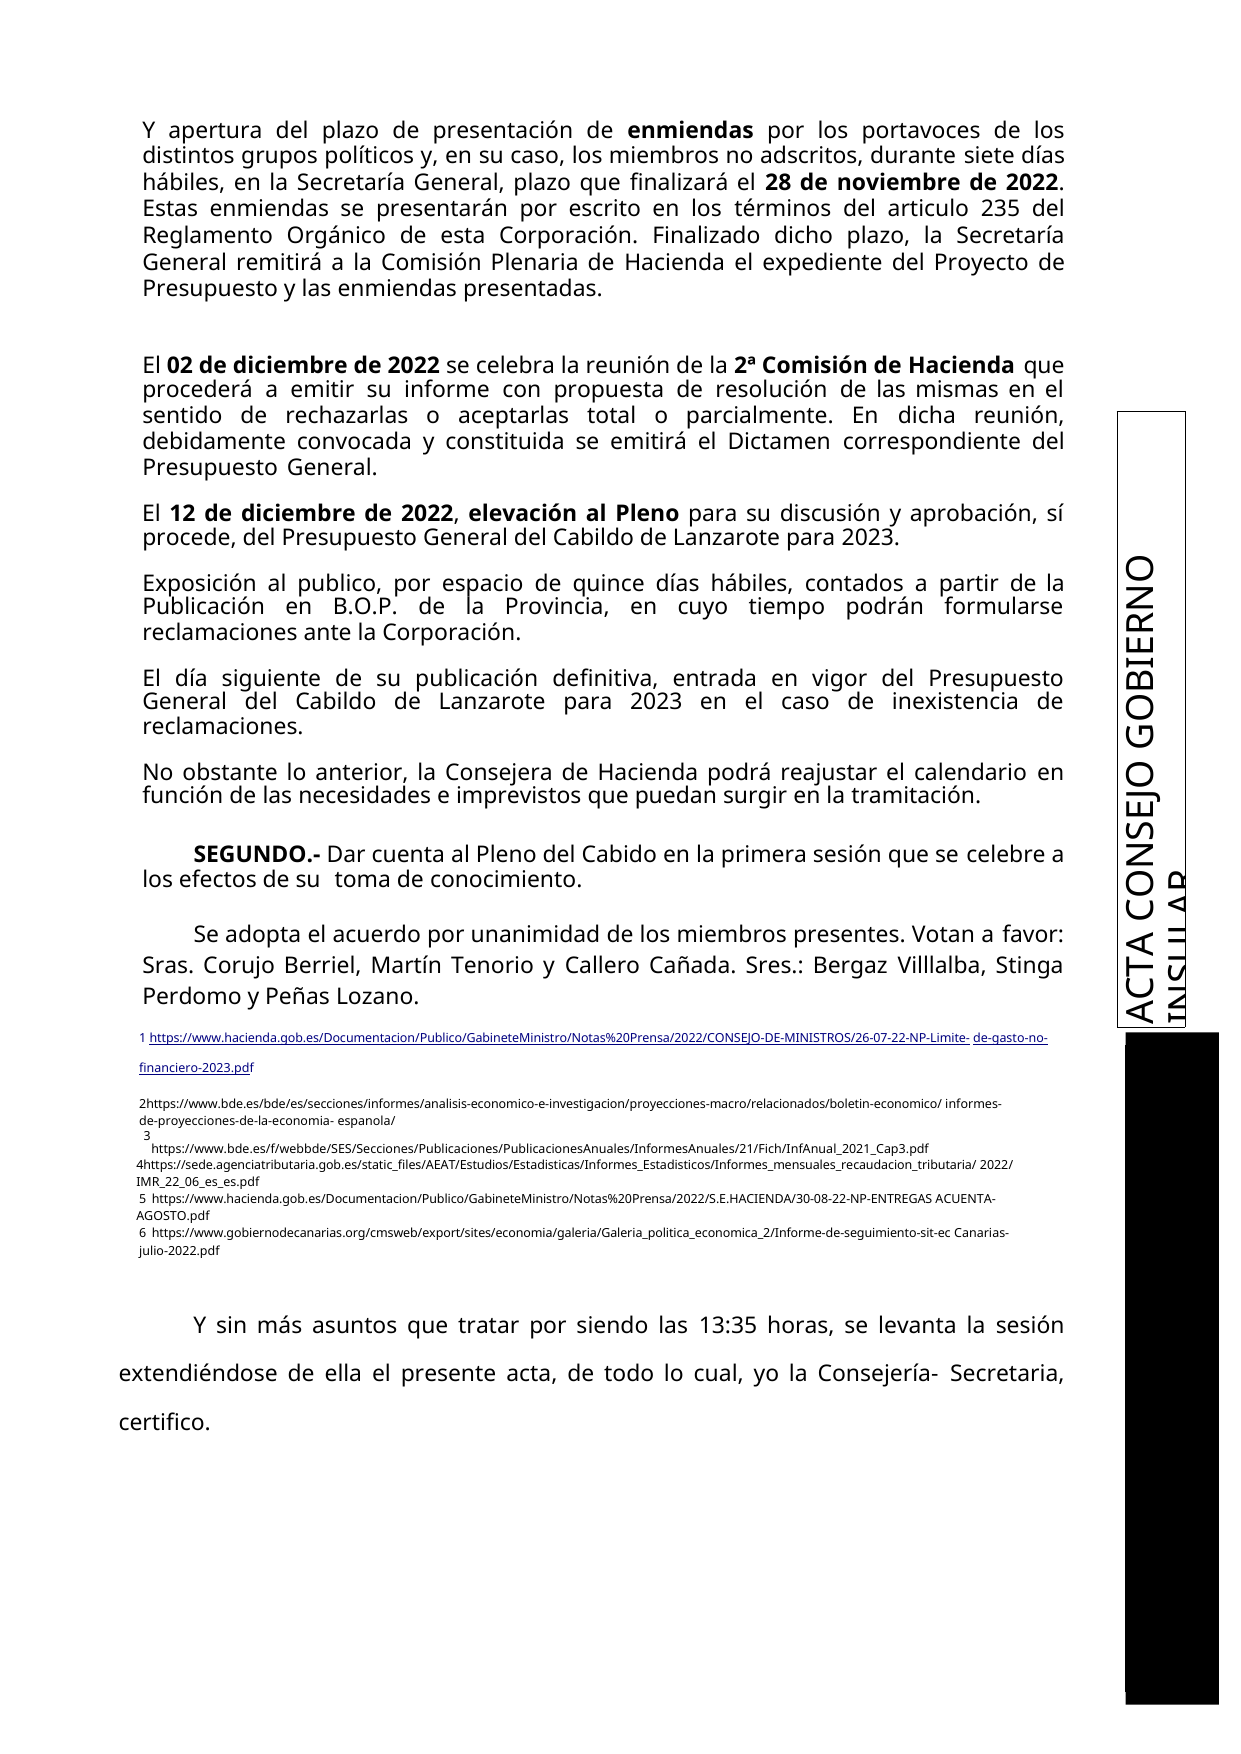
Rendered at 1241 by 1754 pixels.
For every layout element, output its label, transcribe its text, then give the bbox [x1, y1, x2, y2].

text El 02 de diciembre de 2022 se celebra la reunión de la 2ª Comisión de Hacienda que procederá a emitir su informe con propuesta de resolución de las mismas en el sentido de rechazarlas o aceptarlas total o parcialmente. En dicha reunión, debidamente convocada y constituida se emitirá el Dictamen correspondiente del Presupuesto General. [142, 352, 1064, 482]
list https://www.gobiernodecanarias.org/cmsweb/export/sites/economia/galeria/Galeria_politica_economica_2/Informe-de-seguimiento-sit-ec Canarias-julio-2022.pdf [139, 1224, 1027, 1259]
text Y apertura del plazo de presentación de enmiendas por los portavoces de los distintos grupos políticos y, en su caso, los miembros no adscritos, durante siete días hábiles, en la Secretaría General, plazo que ﬁnalizará el 28 de noviembre de 2022. Estas enmiendas se presentarán por escrito en los términos del articulo 235 del Reglamento Orgánico de esta Corporación. Finalizado dicho plazo, la Secretaría General remitirá a la Comisión Plenaria de Hacienda el expediente del Proyecto de Presupuesto y las enmiendas presentadas. [142, 117, 1065, 303]
list https://www.hacienda.gob.es/Documentacion/Publico/GabineteMinistro/Notas%20Prensa/2022/S.E.HACIENDA/30-08-22-NP-ENTREGAS ACUENTA-AGOSTO.pdf [136, 1190, 1013, 1224]
text Y sin más asuntos que tratar por siendo las 13:35 horas, se levanta la sesión extendiéndose de ella el presente acta, de todo lo cual, yo la Consejería- Secretaria, certifico. [118, 1309, 1064, 1437]
text ACTA CONSEJO GOBIERNO INSULAR [1118, 414, 1183, 1027]
text 2https://www.bde.es/bde/es/secciones/informes/analisis-economico-e-investigacion/proyecciones-macro/relacionados/boletin-economico/ informes-de-proyecciones-de-la-economia- espanola/ [139, 1095, 1015, 1129]
text https://www.bde.es/f/webbde/SES/Secciones/Publicaciones/PublicacionesAnuales/InformesAnuales/21/Fich/InfAnual_2021_Cap3.pdf [151, 1143, 1082, 1156]
text 3 [143, 1129, 1082, 1143]
text Se adopta el acuerdo por unanimidad de los miembros presentes. Votan a favor: Sras. Corujo Berriel, Martín Tenorio y Callero Cañada. Sres.: Bergaz Villlalba, Stinga Perdomo y Peñas Lozano. [142, 918, 1064, 1011]
text El 12 de diciembre de 2022, elevación al Pleno para su discusión y aprobación, sí procede, del Presupuesto General del Cabildo de Lanzarote para 2023. [142, 502, 1064, 552]
text Exposición al publico, por espacio de quince días hábiles, contados a partir de la Publicación en B.O.P. de la Provincia, en cuyo tiempo podrán formularse reclamaciones ante la Corporación. [142, 571, 1065, 647]
text El día siguiente de su publicación deﬁnitiva, entrada en vigor del Presupuesto General del Cabildo de Lanzarote para 2023 en el caso de inexistencia de reclamaciones. [142, 666, 1065, 741]
text 4https://sede.agenciatributaria.gob.es/static_ﬁles/AEAT/Estudios/Estadisticas/Informes_Estadisticos/Informes_mensuales_recaudacion_tributaria/ 2022/ IMR_22_06_es_es.pdf [136, 1156, 1082, 1190]
text No obstante lo anterior, la Consejera de Hacienda podrá reajustar el calendario en función de las necesidades e imprevistos que puedan surgir en la tramitación. [142, 760, 1064, 810]
text 1 https://www.hacienda.gob.es/Documentacion/Publico/GabineteMinistro/Notas%20Prensa/2022/CONSEJO-DE-MINISTROS/26-07-22-NP-Limite- de-gasto-no-ﬁnanciero-2023.pdf [139, 1029, 1064, 1076]
text SEGUNDO.- Dar cuenta al Pleno del Cabido en la primera sesión que se celebre a los efectos de su toma de conocimiento. [142, 842, 1064, 894]
